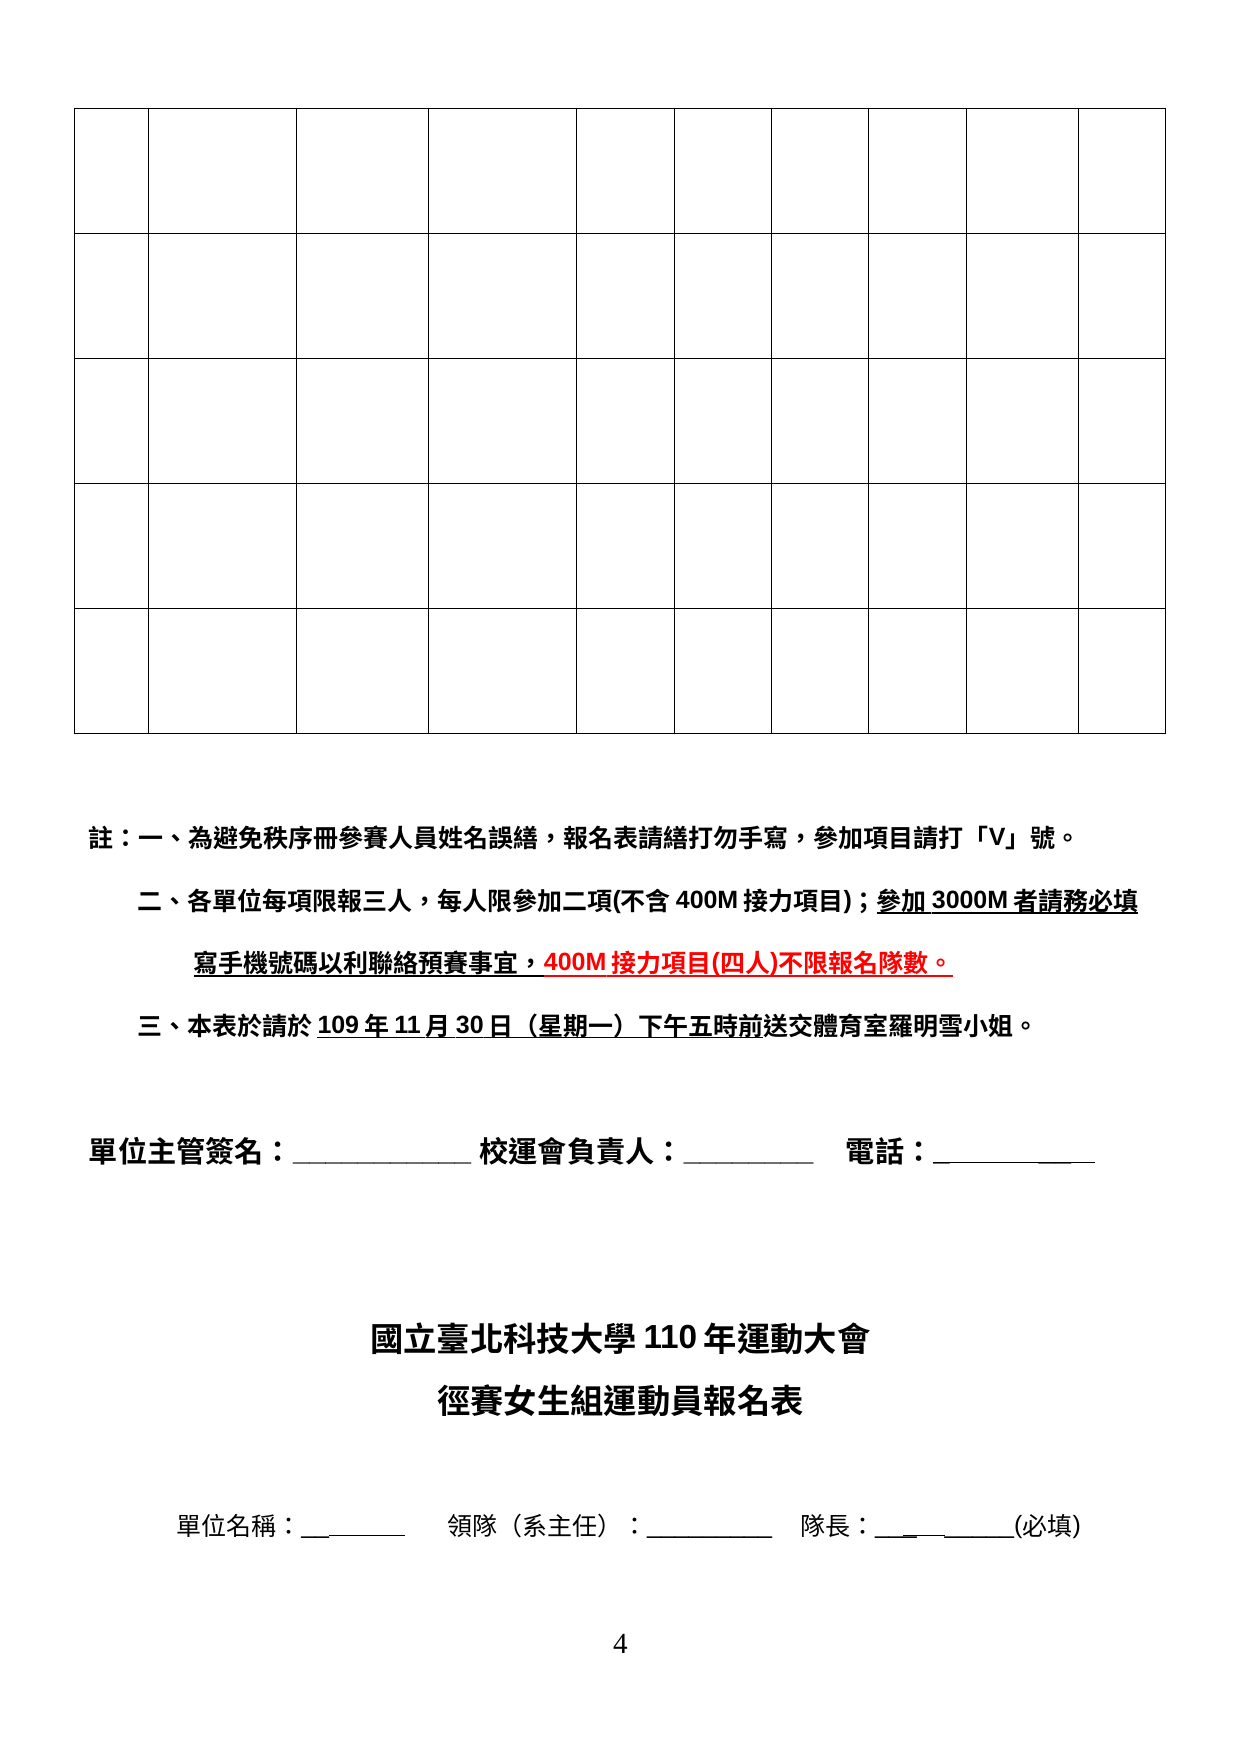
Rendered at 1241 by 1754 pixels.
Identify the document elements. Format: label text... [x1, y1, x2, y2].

table_cell [75, 484, 148, 608]
table_cell [75, 359, 148, 483]
table_cell [149, 484, 296, 608]
text 三、本表於請於109年11月30日（星期一）下午五時前送交體育室羅明雪小姐。 [89, 983, 1152, 1045]
table_cell [967, 609, 1078, 733]
table_cell [149, 234, 296, 358]
table_cell [675, 359, 771, 483]
table_cell [577, 109, 674, 233]
table_cell [1079, 109, 1165, 233]
table_cell [772, 109, 868, 233]
table_cell [149, 109, 296, 233]
table_cell [577, 234, 674, 358]
table_cell [297, 359, 428, 483]
table_cell [772, 484, 868, 608]
text 徑賽女生組運動員報名表 [89, 1358, 1152, 1420]
table_cell [772, 609, 868, 733]
table_cell [675, 609, 771, 733]
table_cell [429, 234, 576, 358]
table_cell [675, 234, 771, 358]
table_cell [149, 609, 296, 733]
table_cell [577, 609, 674, 733]
table_cell [869, 359, 966, 483]
table_cell [577, 359, 674, 483]
table_cell [675, 484, 771, 608]
table_cell [1079, 609, 1165, 733]
table_cell [149, 359, 296, 483]
text 國立臺北科技大學110年運動大會 [89, 1295, 1152, 1358]
table_cell [297, 484, 428, 608]
table_cell [429, 109, 576, 233]
text 單位名稱：__ 領隊（系主任）：_________ 隊長：___ _____(必填) [89, 1483, 1152, 1545]
table_cell [297, 234, 428, 358]
table_cell [869, 484, 966, 608]
table_cell [1079, 359, 1165, 483]
table_cell [869, 609, 966, 733]
table_cell [75, 109, 148, 233]
text 單位主管簽名：___________ 校運會負責人：________ 電話：_ __ [89, 1108, 1102, 1170]
table_cell [297, 609, 428, 733]
table_cell [869, 234, 966, 358]
table_cell [772, 234, 868, 358]
table_cell [967, 359, 1078, 483]
text 註：一、為避免秩序冊參賽人員姓名誤繕，報名表請繕打勿手寫，參加項目請打「V」號。 [89, 795, 1152, 858]
table_cell [869, 109, 966, 233]
table_cell [675, 109, 771, 233]
table_cell [1079, 234, 1165, 358]
table_cell [967, 484, 1078, 608]
table_cell [297, 109, 428, 233]
table_cell [429, 484, 576, 608]
table_cell [75, 234, 148, 358]
table_cell [772, 359, 868, 483]
table_cell [967, 234, 1078, 358]
text 二、各單位每項限報三人，每人限參加二項(不含400M接力項目)；參加3000M者請務必填寫手機號碼以利聯絡預賽事宜，400M接力項目(四人)不限報名隊數。 [89, 858, 1152, 983]
table_cell [75, 609, 148, 733]
table_cell [967, 109, 1078, 233]
table_cell [429, 359, 576, 483]
table_cell [1079, 484, 1165, 608]
table_cell [429, 609, 576, 733]
table_cell [577, 484, 674, 608]
